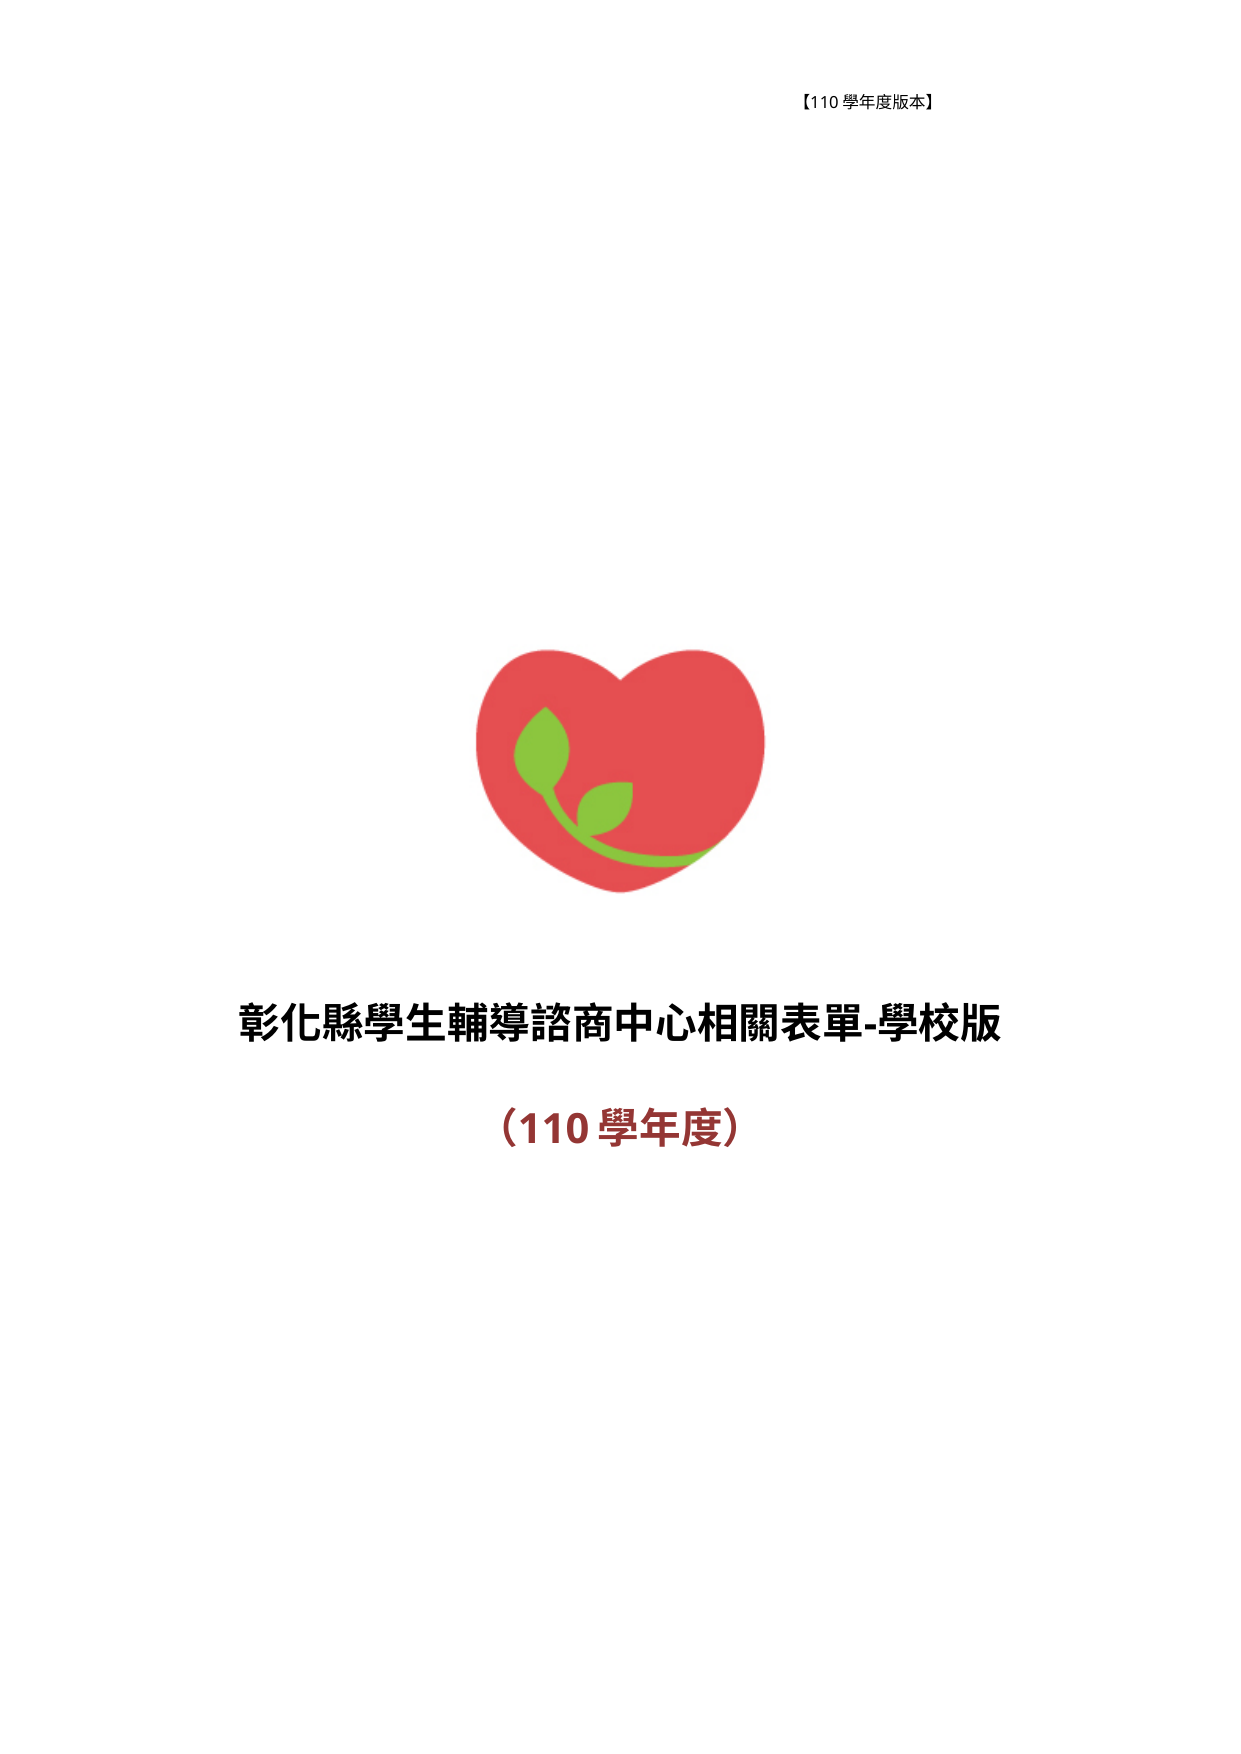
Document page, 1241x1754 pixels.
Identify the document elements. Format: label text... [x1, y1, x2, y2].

text 彰化縣學生輔導諮商中心相關表單-學校版 [77, 983, 1163, 1058]
picture [395, 570, 845, 969]
text （110學年度） [77, 1088, 1163, 1163]
